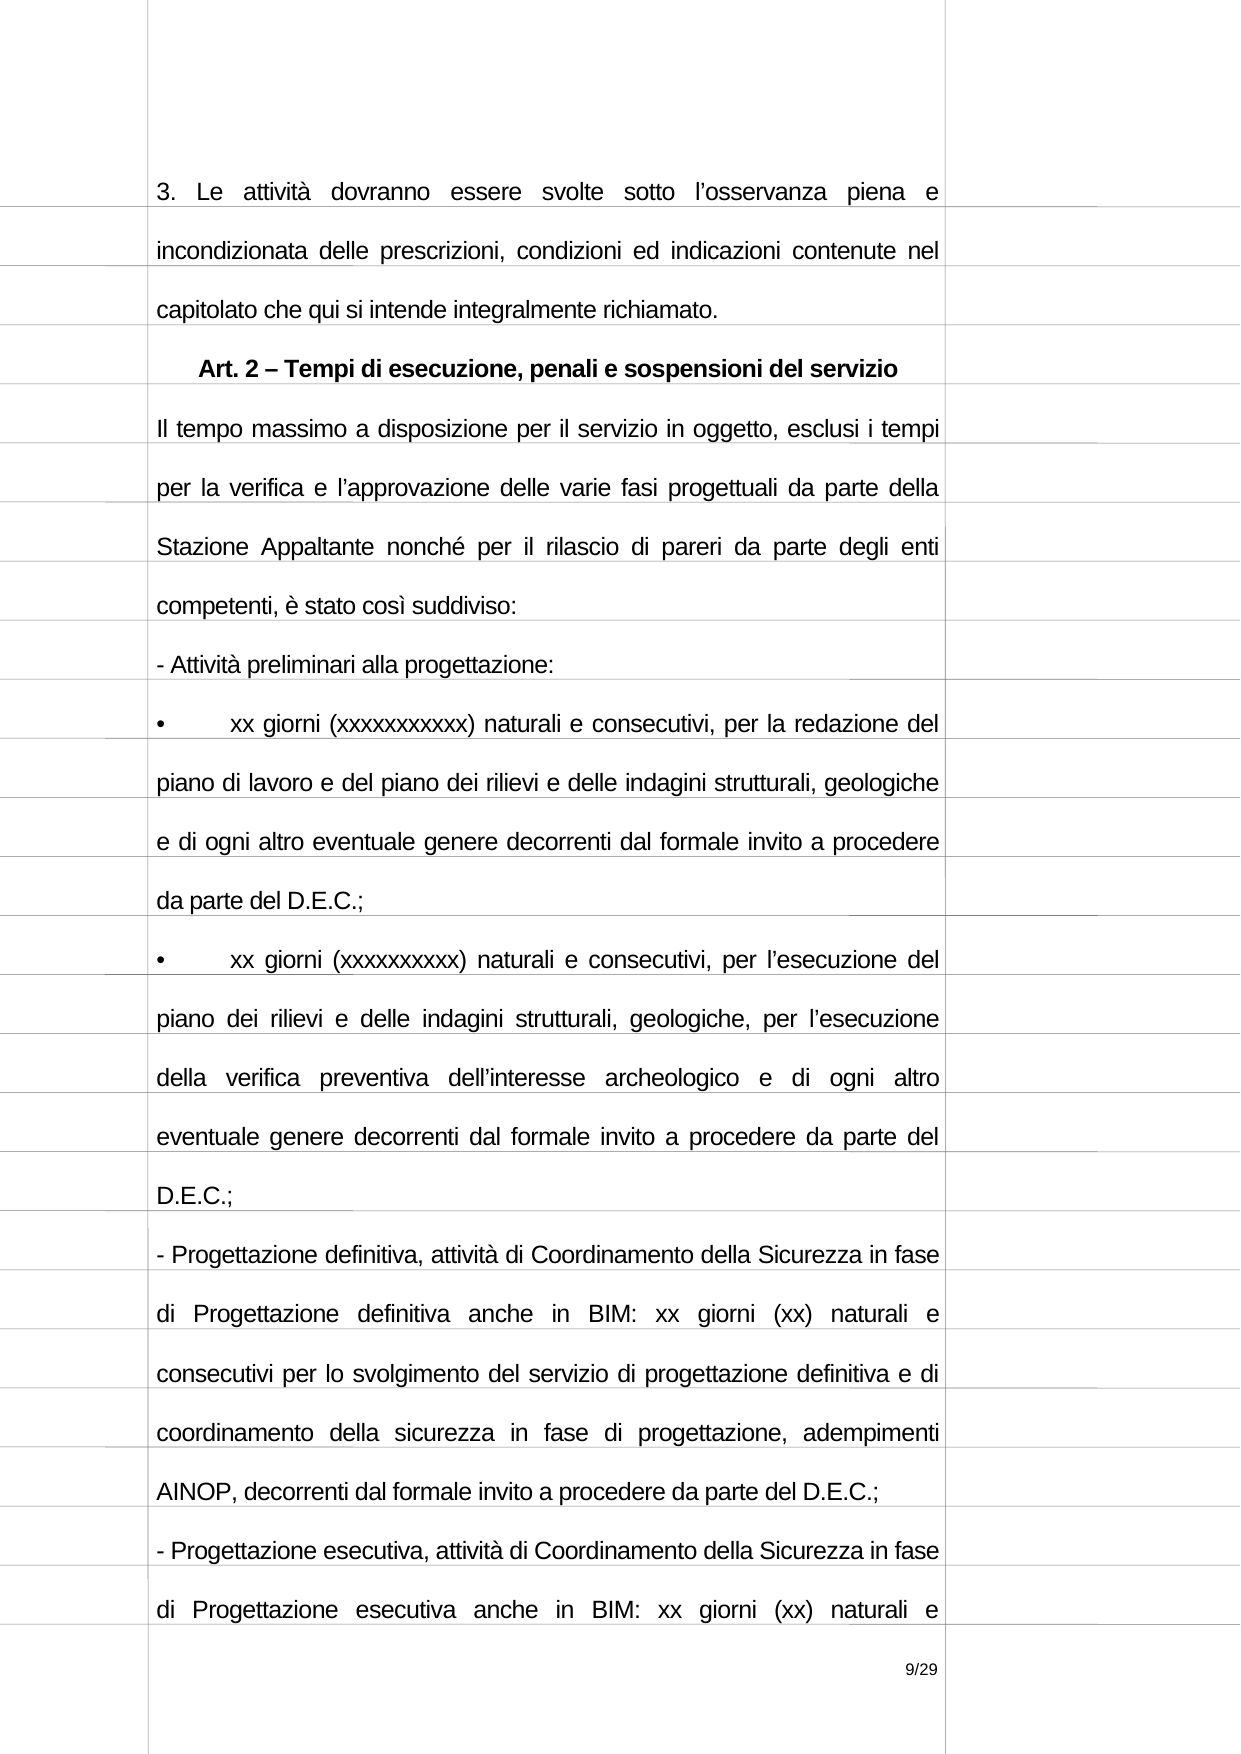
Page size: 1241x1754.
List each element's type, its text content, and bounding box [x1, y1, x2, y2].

text • xx giorni (xxxxxxxxxxx) naturali e consecutivi, per la redazione del [156, 685, 941, 738]
text della verifica preventiva dell’interesse archeologico e di ogni altro [156, 1034, 941, 1092]
text Stazione Appaltante nonché per il rilascio di pareri da parte degli enti [156, 503, 941, 560]
text piano di lavoro e del piano dei rilievi e delle indagini strutturali, geologiche [156, 739, 941, 797]
text - Attività preliminari alla progettazione: [156, 626, 941, 678]
text - Progettazione esecutiva, attività di Coordinamento della Sicurezza in fase [156, 1512, 941, 1564]
text consecutivi per lo svolgimento del servizio di progettazione definitiva e di [156, 1330, 941, 1387]
text da parte del D.E.C.; [156, 857, 941, 915]
text Il tempo massimo a disposizione per il servizio in oggetto, esclusi i tempi [156, 390, 941, 442]
text [156, 326, 941, 331]
text Art. 2 – Tempi di esecuzione, penali e sospensioni del servizio [156, 331, 941, 383]
text incondizionata delle prescrizioni, condizioni ed indicazioni contenute nel [156, 207, 941, 265]
text capitolato che qui si intende integralmente richiamato. [156, 267, 941, 324]
text coordinamento della sicurezza in fase di progettazione, adempimenti [156, 1389, 941, 1446]
text per la verifica e l’approvazione delle varie fasi progettuali da parte della [156, 444, 941, 501]
text 3. Le attività dovranno essere svolte sotto l’osservanza piena e [156, 153, 941, 206]
text e di ogni altro eventuale genere decorrenti dal formale invito a procedere [156, 798, 941, 856]
text piano dei rilievi e delle indagini strutturali, geologiche, per l’esecuzione [156, 975, 941, 1033]
text [156, 385, 941, 390]
text - Progettazione definitiva, attività di Coordinamento della Sicurezza in fase [156, 1217, 941, 1269]
text eventuale genere decorrenti dal formale invito a procedere da parte del [156, 1093, 941, 1151]
text AINOP, decorrenti dal formale invito a procedere da parte del D.E.C.; [156, 1448, 941, 1505]
text [156, 680, 941, 685]
text di Progettazione esecutiva anche in BIM: xx giorni (xx) naturali e [156, 1566, 941, 1623]
text competenti, è stato così suddiviso: [156, 562, 941, 619]
text di Progettazione definitiva anche in BIM: xx giorni (xx) naturali e [156, 1271, 941, 1328]
text D.E.C.; [156, 1152, 941, 1210]
text • xx giorni (xxxxxxxxxx) naturali e consecutivi, per l’esecuzione del [156, 921, 941, 974]
